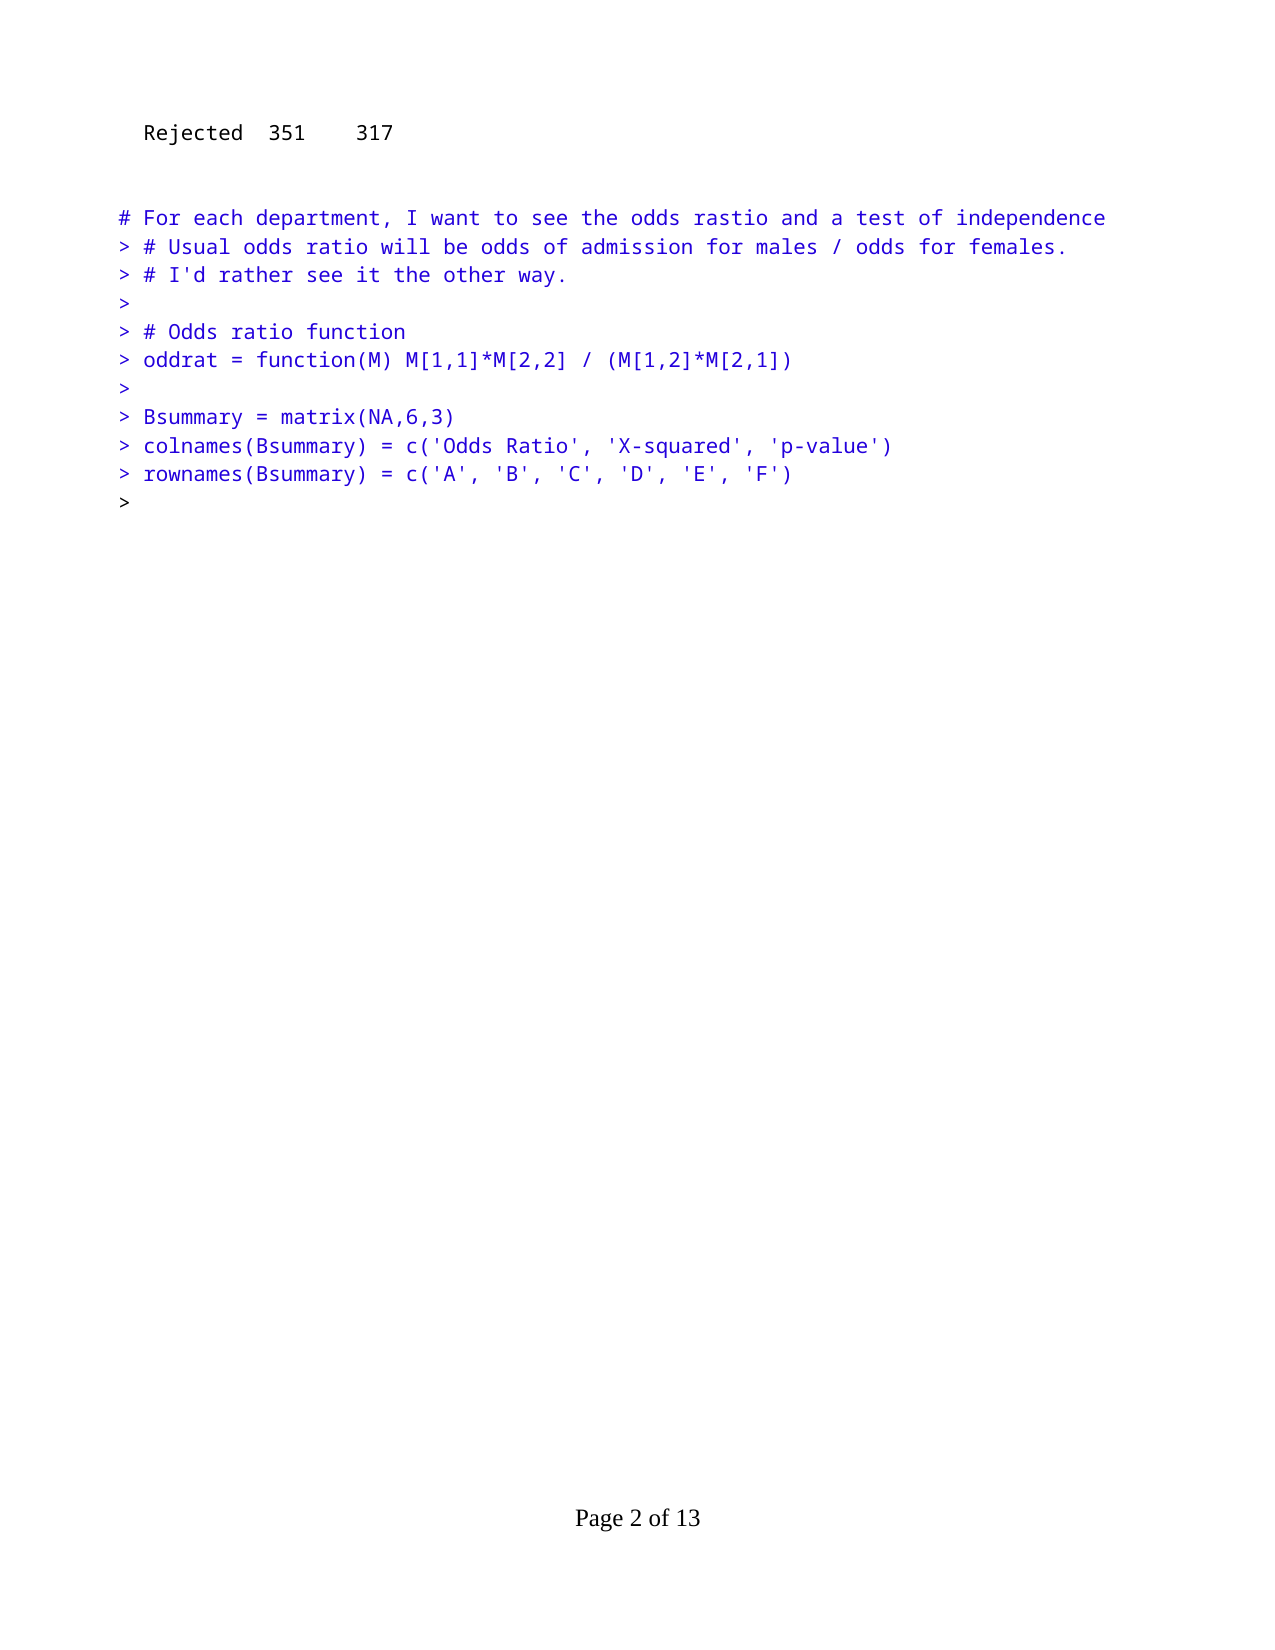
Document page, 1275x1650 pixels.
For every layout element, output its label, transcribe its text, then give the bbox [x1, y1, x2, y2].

text Rejected 351 317 [118, 118, 1157, 147]
text > # I'd rather see it the other way. [118, 260, 1157, 289]
text # For each department, I want to see the odds rastio and a test of independence [118, 203, 1157, 232]
text > rownames(Bsummary) = c('A', 'B', 'C', 'D', 'E', 'F') [118, 459, 1157, 488]
text > # Odds ratio function [118, 317, 1157, 346]
text > oddrat = function(M) M[1,1]*M[2,2] / (M[1,2]*M[2,1]) [118, 346, 1157, 374]
text > [118, 488, 1157, 516]
text > colnames(Bsummary) = c('Odds Ratio', 'X-squared', 'p-value') [118, 431, 1157, 459]
text > [118, 289, 1157, 317]
text > # Usual odds ratio will be odds of admission for males / odds for females. [118, 232, 1157, 260]
text > [118, 374, 1157, 402]
text > Bsummary = matrix(NA,6,3) [118, 402, 1157, 431]
